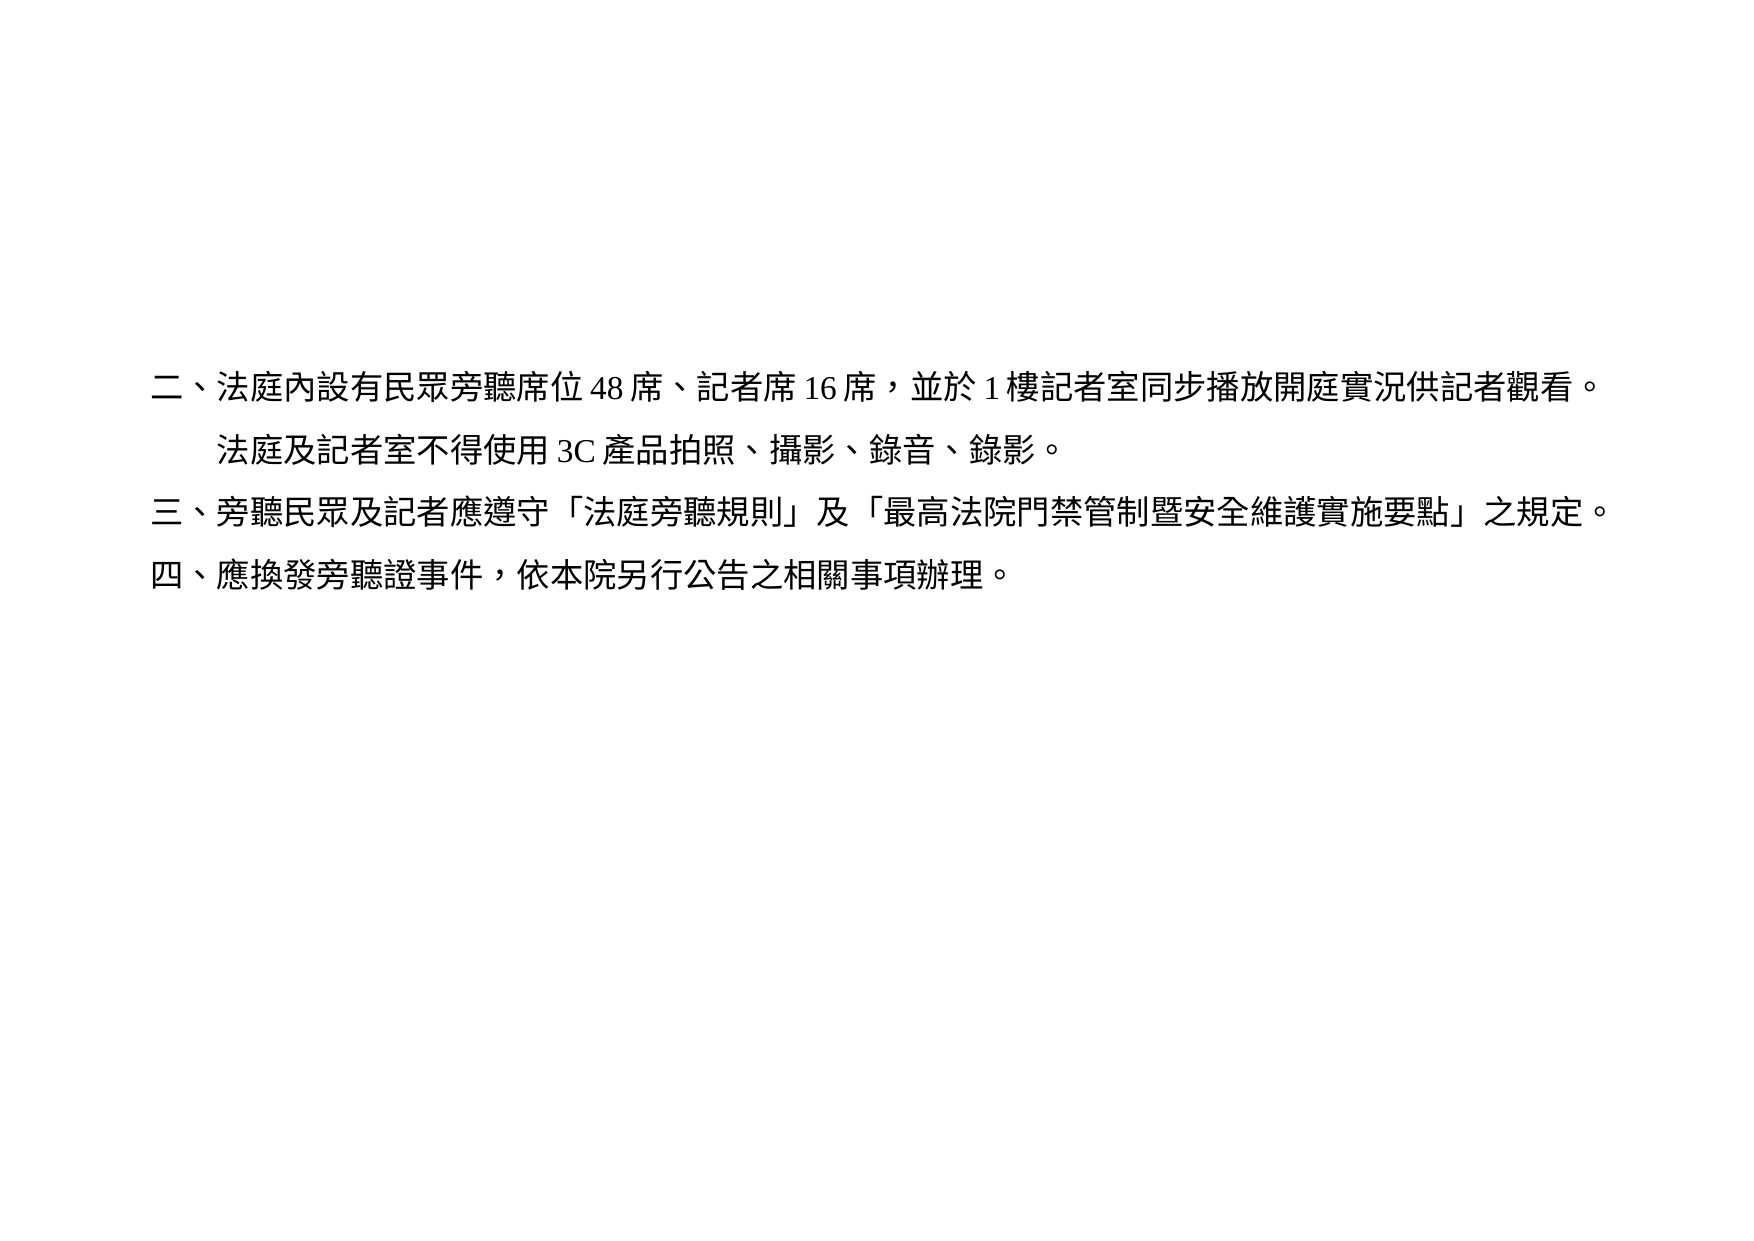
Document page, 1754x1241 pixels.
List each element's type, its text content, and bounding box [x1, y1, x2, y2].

text 三、旁聽民眾及記者應遵守「法庭旁聽規則」及「最高法院門禁管制暨安全維護實施要點」之規定。 [150, 468, 1604, 531]
text 四、應換發旁聽證事件，依本院另行公告之相關事項辦理。 [150, 531, 1604, 593]
text 二、法庭內設有民眾旁聽席位48席、記者席16席，並於1樓記者室同步播放開庭實況供記者觀看。法庭及記者室不得使用3C產品拍照、攝影、錄音、錄影。 [150, 343, 1604, 468]
